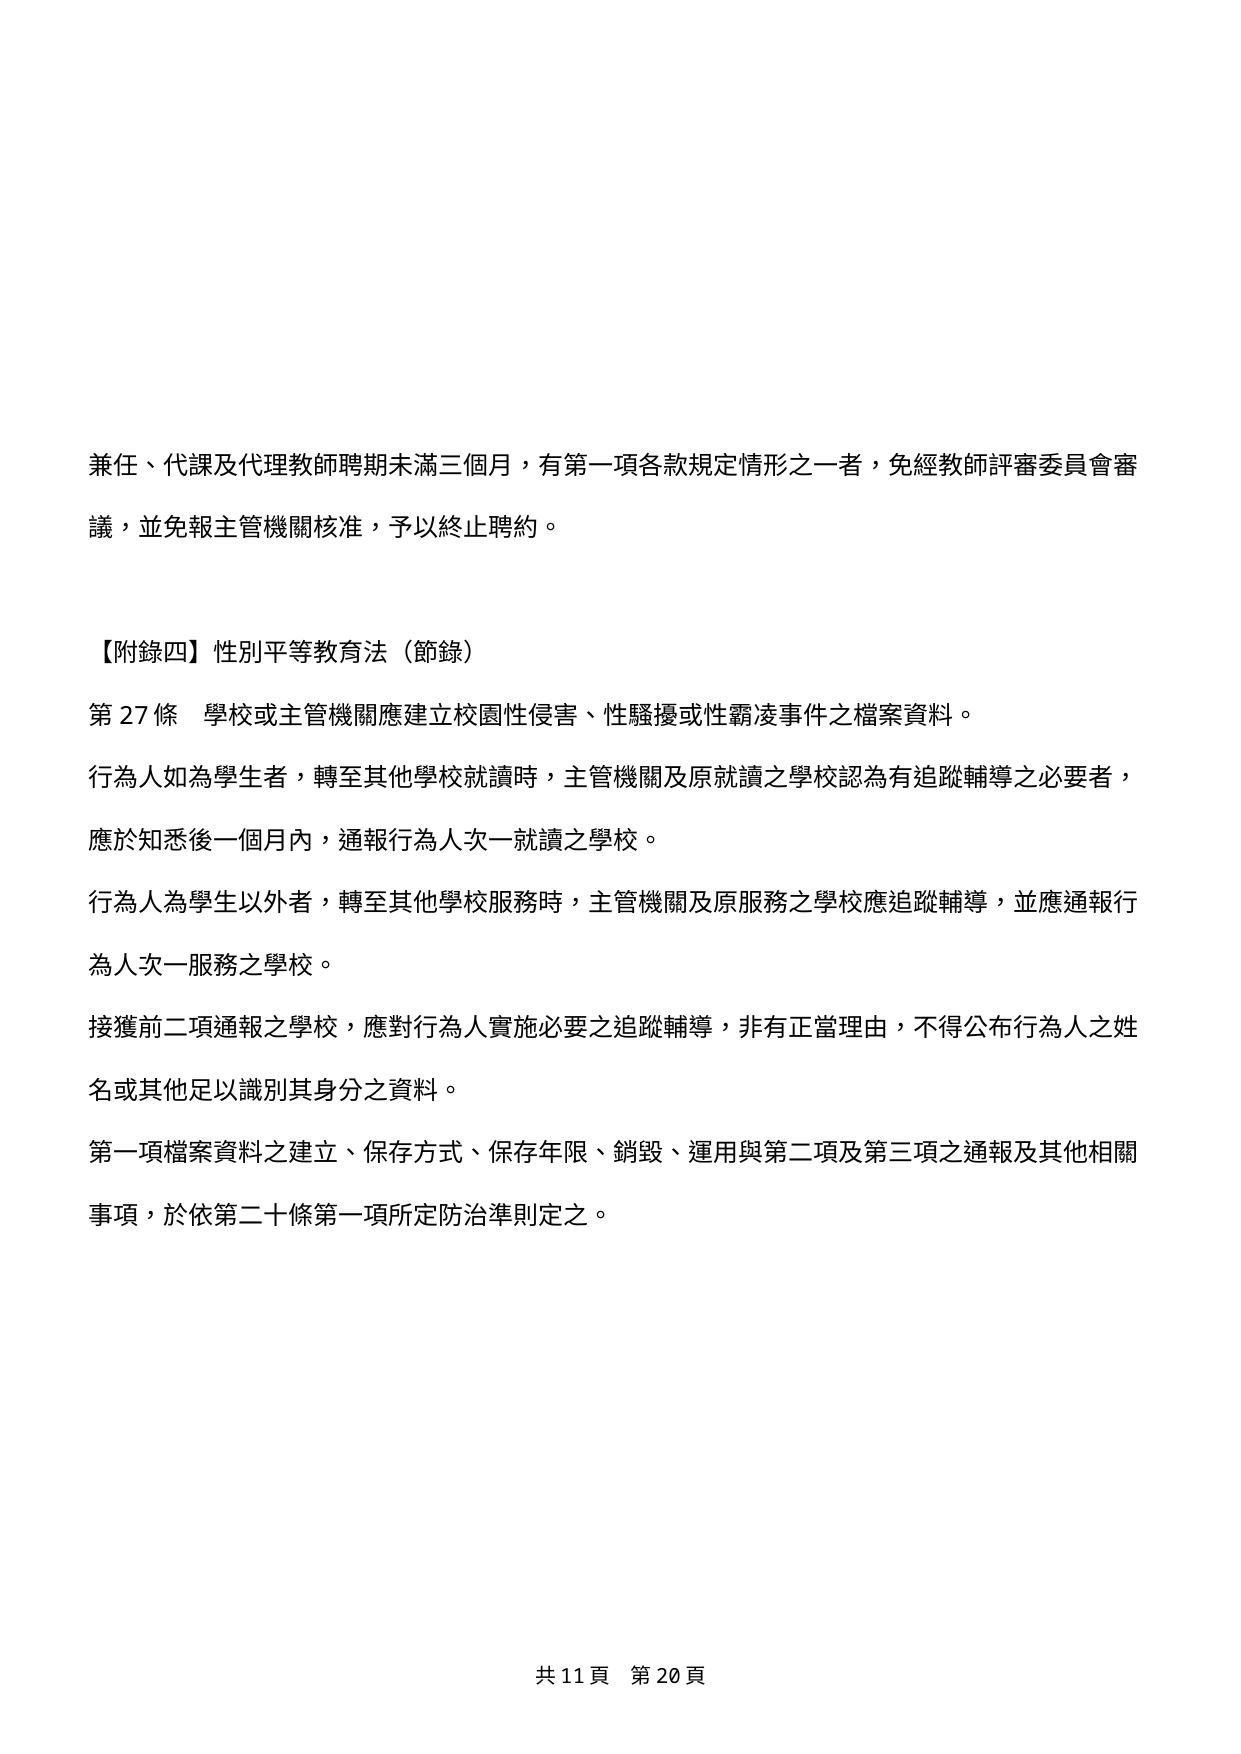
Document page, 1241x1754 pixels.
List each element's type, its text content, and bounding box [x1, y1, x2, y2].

text 【附錄四】性別平等教育法（節錄） [89, 609, 1152, 672]
text 第27條 學校或主管機關應建立校園性侵害、性騷擾或性霸凌事件之檔案資料。 [89, 672, 1152, 734]
text 接獲前二項通報之學校，應對行為人實施必要之追蹤輔導，非有正當理由，不得公布行為人之姓名或其他足以識別其身分之資料。 [89, 984, 1152, 1109]
text 行為人為學生以外者，轉至其他學校服務時，主管機關及原服務之學校應追蹤輔導，並應通報行為人次一服務之學校。 [89, 859, 1152, 984]
text 兼任、代課及代理教師聘期未滿三個月，有第一項各款規定情形之一者，免經教師評審委員會審議，並免報主管機關核准，予以終止聘約。 [89, 422, 1152, 547]
text 行為人如為學生者，轉至其他學校就讀時，主管機關及原就讀之學校認為有追蹤輔導之必要者，應於知悉後一個月內，通報行為人次一就讀之學校。 [89, 734, 1152, 859]
text 第一項檔案資料之建立、保存方式、保存年限、銷毀、運用與第二項及第三項之通報及其他相關事項，於依第二十條第一項所定防治準則定之。 [89, 1109, 1152, 1234]
